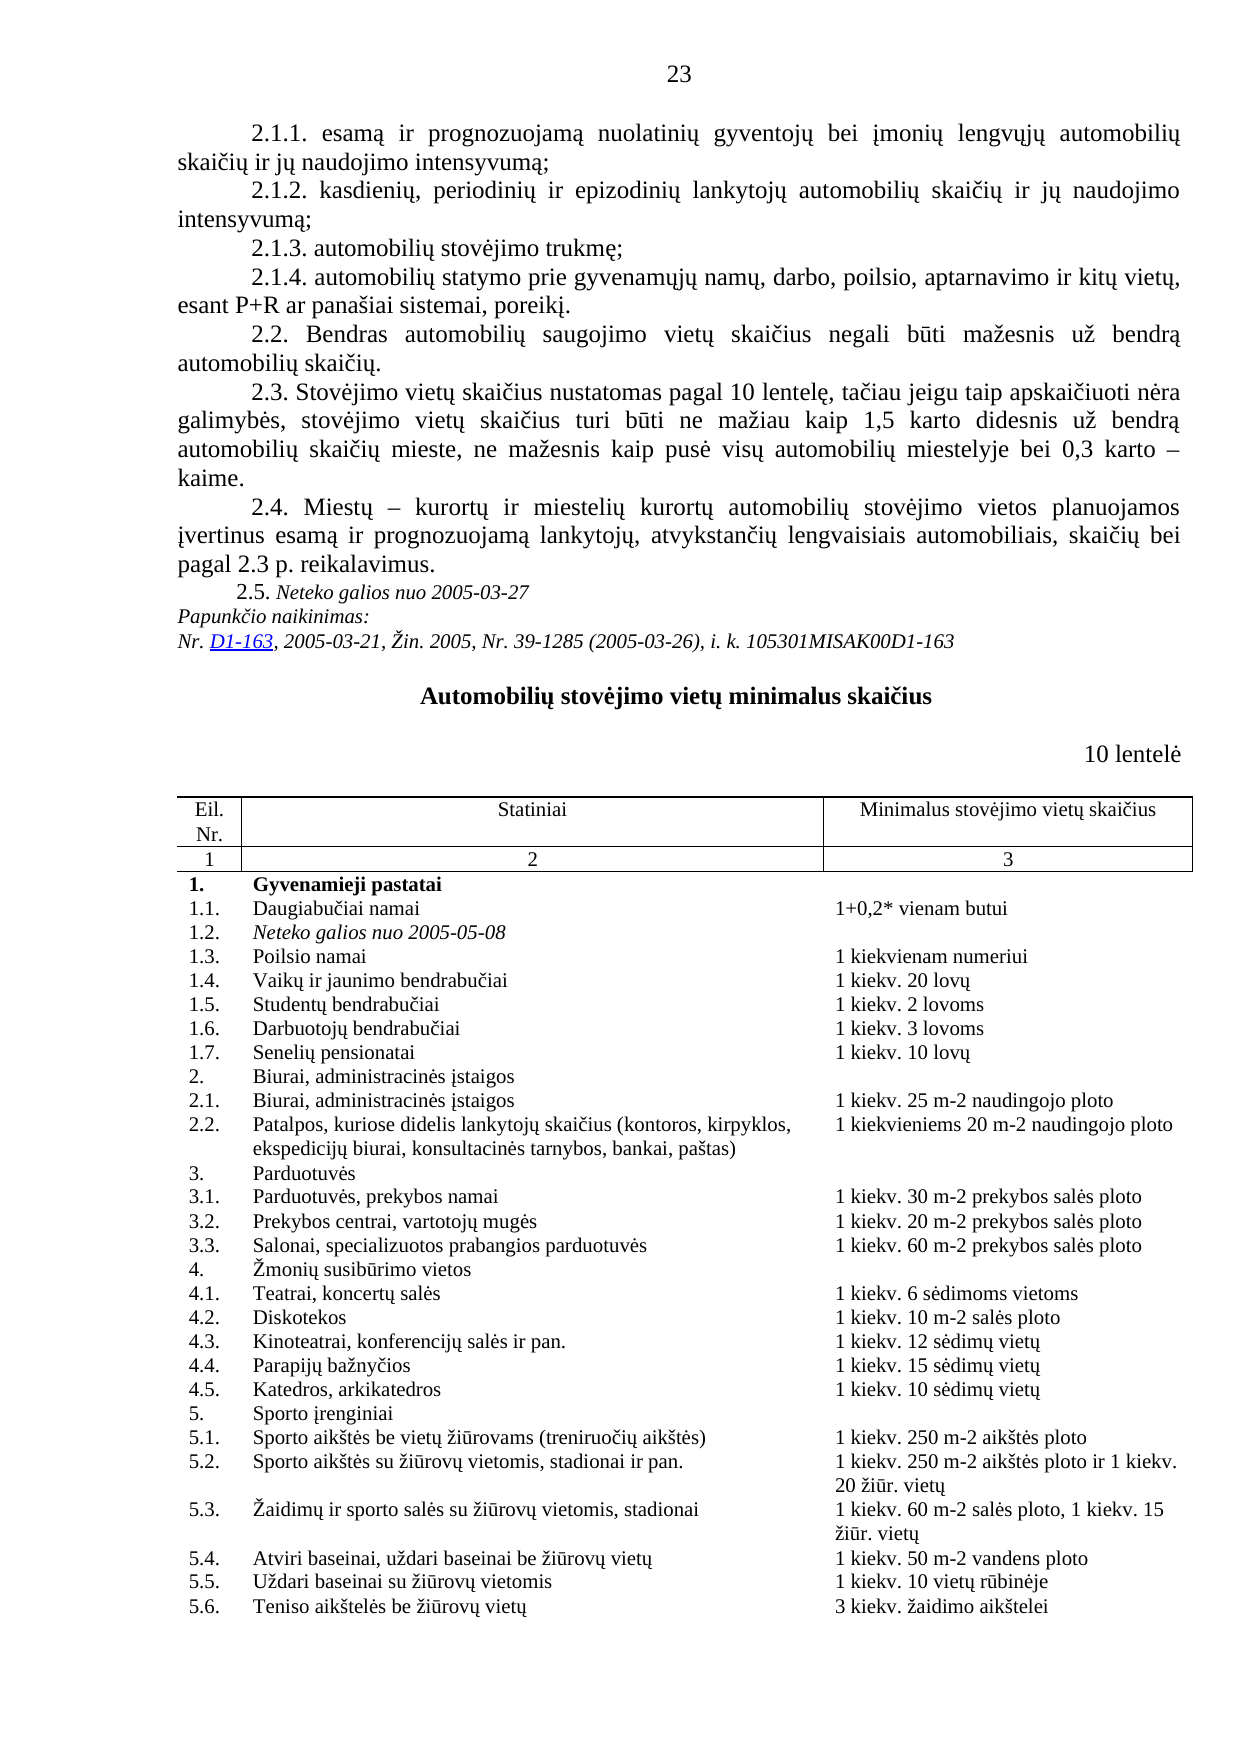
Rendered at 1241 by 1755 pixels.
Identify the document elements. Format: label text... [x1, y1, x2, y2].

table_cell 3.1. [177, 1185, 241, 1208]
table_cell 1 kiekv. 250 m-2 aikštės ploto ir 1 kiekv. 20 žiūr. vietų [824, 1449, 1192, 1497]
table_cell Parduotuvės, prekybos namai [241, 1185, 823, 1208]
table_cell 4.4. [177, 1353, 241, 1377]
table_cell Senelių pensionatai [241, 1040, 823, 1064]
table_cell Žmonių susibūrimo vietos [241, 1257, 823, 1281]
table_cell [824, 1401, 1192, 1425]
table_cell 5.5. [177, 1570, 241, 1593]
table_cell 3.3. [177, 1233, 241, 1257]
table_cell 4.1. [177, 1281, 241, 1305]
text 2.1.1. esamą ir prognozuojamą nuolatinių gyventojų bei įmonių lengvųjų automobilių skaičių ir jų naudojimo intensyvumą; [177, 118, 1181, 176]
table_cell Darbuotojų bendrabučiai [241, 1016, 823, 1040]
table_cell Sporto įrenginiai [241, 1401, 823, 1425]
text 10 lentelė [177, 739, 1181, 768]
table_cell 1 kiekv. 30 m-2 prekybos salės ploto [824, 1185, 1192, 1208]
table_cell 4.3. [177, 1329, 241, 1353]
text Automobilių stovėjimo vietų minimalus skaičius [177, 681, 1181, 710]
table_cell Prekybos centrai, vartotojų mugės [241, 1209, 823, 1233]
table_cell 1 kiekv. 20 m-2 prekybos salės ploto [824, 1209, 1192, 1233]
table_cell 5.1. [177, 1425, 241, 1449]
table_cell 1 kiekv. 10 vietų rūbinėje [824, 1570, 1192, 1593]
table_cell 1.3. [177, 944, 241, 968]
table_cell Vaikų ir jaunimo bendrabučiai [241, 968, 823, 992]
table_cell 1.2. [177, 920, 241, 944]
table_cell 5.4. [177, 1545, 241, 1569]
table_cell 1 kiekv. 50 m-2 vandens ploto [824, 1545, 1192, 1569]
table_header Minimalus stovėjimo vietų skaičius [824, 798, 1192, 846]
table_cell 3. [177, 1160, 241, 1184]
table_cell Teatrai, koncertų salės [241, 1281, 823, 1305]
text Nr. D1-163, 2005-03-21, Žin. 2005, Nr. 39-1285 (2005-03-26), i. k. 105301MISAK00D1-163 [177, 628, 1181, 653]
table_cell 5.3. [177, 1497, 241, 1545]
table_cell Kinoteatrai, konferencijų salės ir pan. [241, 1329, 823, 1353]
table_cell Katedros, arkikatedros [241, 1377, 823, 1401]
text 2.1.4. automobilių statymo prie gyvenamųjų namų, darbo, poilsio, aptarnavimo ir kitų vietų, esant P+R ar panašiai sistemai, poreikį. [177, 262, 1181, 319]
table_cell 1 kiekv. 25 m-2 naudingojo ploto [824, 1088, 1192, 1112]
table_cell Biurai, administracinės įstaigos [241, 1064, 823, 1088]
table_cell 1 kiekvienam numeriui [824, 944, 1192, 968]
table_cell Sporto aikštės su žiūrovų vietomis, stadionai ir pan. [241, 1449, 823, 1497]
table_cell 1 kiekv. 10 lovų [824, 1040, 1192, 1064]
text 2.4. Miestų – kurortų ir miestelių kurortų automobilių stovėjimo vietos planuojamos įvertinus esamą ir prognozuojamą lankytojų, atvykstančių lengvaisiais automobiliais, skaičių bei pagal 2.3 p. reikalavimus. [177, 492, 1181, 578]
table_cell Sporto aikštės be vietų žiūrovams (treniruočių aikštės) [241, 1425, 823, 1449]
table_cell Diskotekos [241, 1305, 823, 1329]
table_cell 2.2. [177, 1112, 241, 1160]
table_cell Poilsio namai [241, 944, 823, 968]
table_cell 1.5. [177, 992, 241, 1016]
table_cell Studentų bendrabučiai [241, 992, 823, 1016]
text 2.1.2. kasdienių, periodinių ir epizodinių lankytojų automobilių skaičių ir jų naudojimo intensyvumą; [177, 176, 1181, 233]
table_cell [824, 1257, 1192, 1281]
table_cell 1 kiekv. 6 sėdimoms vietoms [824, 1281, 1192, 1305]
table_cell 4.2. [177, 1305, 241, 1329]
table_cell [824, 920, 1192, 944]
table_cell [824, 872, 1192, 896]
text 2.3. Stovėjimo vietų skaičius nustatomas pagal 10 lentelę, tačiau jeigu taip apskaičiuoti nėra galimybės, stovėjimo vietų skaičius turi būti ne mažiau kaip 1,5 karto didesnis už bendrą automobilių skaičių mieste, ne mažesnis kaip pusė visų automobilių miestelyje bei 0,3 karto – kaime. [177, 377, 1181, 492]
text Papunkčio naikinimas: [177, 604, 1181, 628]
table_cell 1 kiekv. 12 sėdimų vietų [824, 1329, 1192, 1353]
table_cell Biurai, administracinės įstaigos [241, 1088, 823, 1112]
table_cell 1 kiekv. 10 sėdimų vietų [824, 1377, 1192, 1401]
table_cell 1.4. [177, 968, 241, 992]
table_cell [824, 1160, 1192, 1184]
table_cell 1 kiekv. 10 m-2 salės ploto [824, 1305, 1192, 1329]
text 2.1.3. automobilių stovėjimo trukmę; [177, 233, 1181, 262]
table_cell 1.7. [177, 1040, 241, 1064]
table_cell 1 kiekv. 2 lovoms [824, 992, 1192, 1016]
table_cell Patalpos, kuriose didelis lankytojų skaičius (kontoros, kirpyklos, ekspedicijų biurai, konsultacinės tarnybos, bankai, paštas) [241, 1112, 823, 1160]
table_cell [824, 1064, 1192, 1088]
table_cell 1 kiekv. 15 sėdimų vietų [824, 1353, 1192, 1377]
table_cell Teniso aikštelės be žiūrovų vietų [241, 1594, 823, 1618]
table_cell 1 [177, 847, 241, 871]
table_header Eil. Nr. [177, 798, 241, 846]
table_cell 1 kiekv. 60 m-2 salės ploto, 1 kiekv. 15 žiūr. vietų [824, 1497, 1192, 1545]
table_cell Parapijų bažnyčios [241, 1353, 823, 1377]
table_cell 3.2. [177, 1209, 241, 1233]
table_cell Atviri baseinai, uždari baseinai be žiūrovų vietų [241, 1545, 823, 1569]
table_header Statiniai [242, 798, 823, 846]
table_cell Žaidimų ir sporto salės su žiūrovų vietomis, stadionai [241, 1497, 823, 1545]
table_cell Parduotuvės [241, 1160, 823, 1184]
table_cell 1.6. [177, 1016, 241, 1040]
table_cell 1. [177, 872, 241, 896]
table_cell 5.6. [177, 1594, 241, 1618]
table_cell 1 kiekv. 20 lovų [824, 968, 1192, 992]
table_cell 2.1. [177, 1088, 241, 1112]
table_cell Gyvenamieji pastatai [241, 872, 823, 896]
table_cell 1 kiekv. 60 m-2 prekybos salės ploto [824, 1233, 1192, 1257]
table_cell Salonai, specializuotos prabangios parduotuvės [241, 1233, 823, 1257]
table_cell 5.2. [177, 1449, 241, 1497]
table_cell 3 [824, 847, 1192, 871]
table_cell 3 kiekv. žaidimo aikštelei [824, 1594, 1192, 1618]
table_cell 4. [177, 1257, 241, 1281]
table_cell 4.5. [177, 1377, 241, 1401]
text 2.2. Bendras automobilių saugojimo vietų skaičius negali būti mažesnis už bendrą automobilių skaičių. [177, 319, 1181, 377]
table_cell Neteko galios nuo 2005-05-08 [241, 920, 823, 944]
table_cell 1 kiekvieniems 20 m-2 naudingojo ploto [824, 1112, 1192, 1160]
table_cell Uždari baseinai su žiūrovų vietomis [241, 1570, 823, 1593]
table_cell 2 [242, 847, 823, 871]
table_cell 1.1. [177, 896, 241, 920]
table_cell 5. [177, 1401, 241, 1425]
table_cell 1 kiekv. 3 lovoms [824, 1016, 1192, 1040]
table_cell 2. [177, 1064, 241, 1088]
text 2.5. Neteko galios nuo 2005-03-27 [177, 578, 1181, 604]
table_cell 1 kiekv. 250 m-2 aikštės ploto [824, 1425, 1192, 1449]
